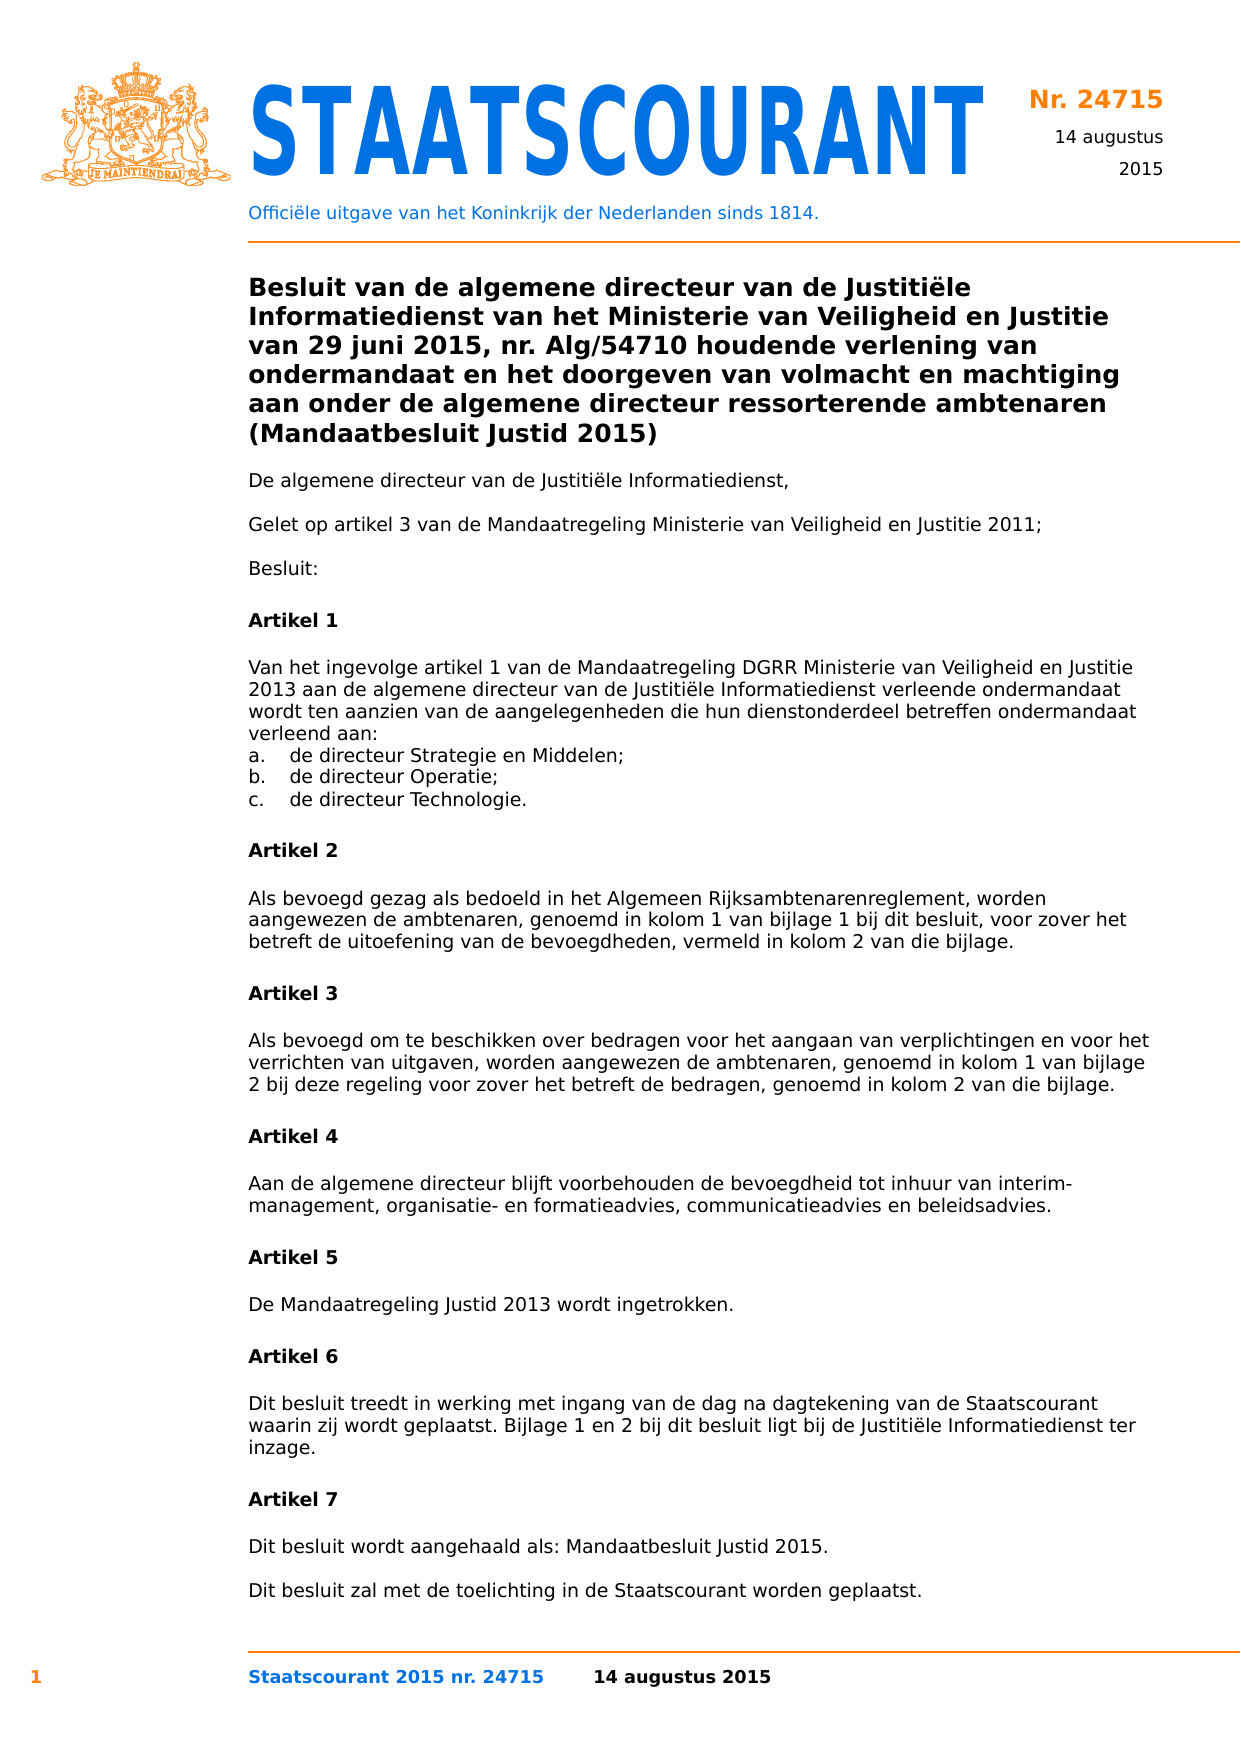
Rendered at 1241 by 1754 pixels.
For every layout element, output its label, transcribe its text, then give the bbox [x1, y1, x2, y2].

text b. de directeur Operatie; [248, 766, 1163, 788]
picture [41, 62, 231, 186]
subtitle Artikel 5 [248, 1247, 1163, 1269]
subtitle Artikel 3 [248, 983, 1163, 1005]
table_cell Officiële uitgave van het Koninkrijk der Nederlanden sinds 1814. [248, 203, 1240, 241]
text Van het ingevolge artikel 1 van de Mandaatregeling DGRR Ministerie van Veiligheid en Justitie 2013 aan de algemene directeur van de Justitiële Informatiedienst verleende ondermandaat wordt ten aanzien van de aangelegenheden die hun dienstonderdeel betreffen ondermandaat verleend aan: [248, 657, 1163, 744]
text c. de directeur Technologie. [248, 788, 1163, 810]
text Besluit: [248, 558, 1163, 579]
subtitle Besluit van de algemene directeur van de Justitiële Informatiedienst van het Ministerie van Veiligheid en Justitie van 29 juni 2015, nr. Alg/54710 houdende verlening van ondermandaat en het doorgeven van volmacht en machtiging aan onder de algemene directeur ressorterende ambtenaren (Mandaatbesluit Justid 2015) [248, 273, 1163, 448]
text Aan de algemene directeur blijft voorbehouden de bevoegdheid tot inhuur van interim-management, organisatie- en formatieadvies, communicatieadvies en beleidsadvies. [248, 1173, 1163, 1217]
subtitle Artikel 2 [248, 840, 1163, 862]
text a. de directeur Strategie en Middelen; [248, 744, 1163, 766]
text Gelet op artikel 3 van de Mandaatregeling Ministerie van Veiligheid en Justitie 2011; [248, 514, 1163, 536]
text Dit besluit treedt in werking met ingang van de dag na dagtekening van de Staatscourant waarin zij wordt geplaatst. Bijlage 1 en 2 bij dit besluit ligt bij de Justitiële Informatiedienst ter inzage. [248, 1393, 1163, 1459]
table_header [25, 62, 248, 241]
subtitle Artikel 1 [248, 609, 1163, 632]
text Als bevoegd gezag als bedoeld in het Algemeen Rijksambtenarenreglement, worden aangewezen de ambtenaren, genoemd in kolom 1 van bijlage 1 bij dit besluit, voor zover het betreft de uitoefening van de bevoegdheden, vermeld in kolom 2 van die bijlage. [248, 887, 1163, 953]
text De Mandaatregeling Justid 2013 wordt ingetrokken. [248, 1294, 1163, 1316]
subtitle Artikel 7 [248, 1489, 1163, 1511]
table_header Nr. 24715 [998, 62, 1240, 121]
subtitle Artikel 6 [248, 1346, 1163, 1368]
subtitle Artikel 4 [248, 1126, 1163, 1148]
table_header STAATSCOURANT [248, 62, 998, 203]
text De algemene directeur van de Justitiële Informatiedienst, [248, 470, 1163, 492]
text Dit besluit wordt aangehaald als: Mandaatbesluit Justid 2015. [248, 1536, 1163, 1558]
table_cell 2015 [998, 153, 1240, 203]
text Als bevoegd om te beschikken over bedragen voor het aangaan van verplichtingen en voor het verrichten van uitgaven, worden aangewezen de ambtenaren, genoemd in kolom 1 van bijlage 2 bij deze regeling voor zover het betreft de bedragen, genoemd in kolom 2 van die bijlage. [248, 1030, 1163, 1096]
table_cell 14 augustus [998, 121, 1240, 153]
text Dit besluit zal met de toelichting in de Staatscourant worden geplaatst. [248, 1580, 1163, 1602]
